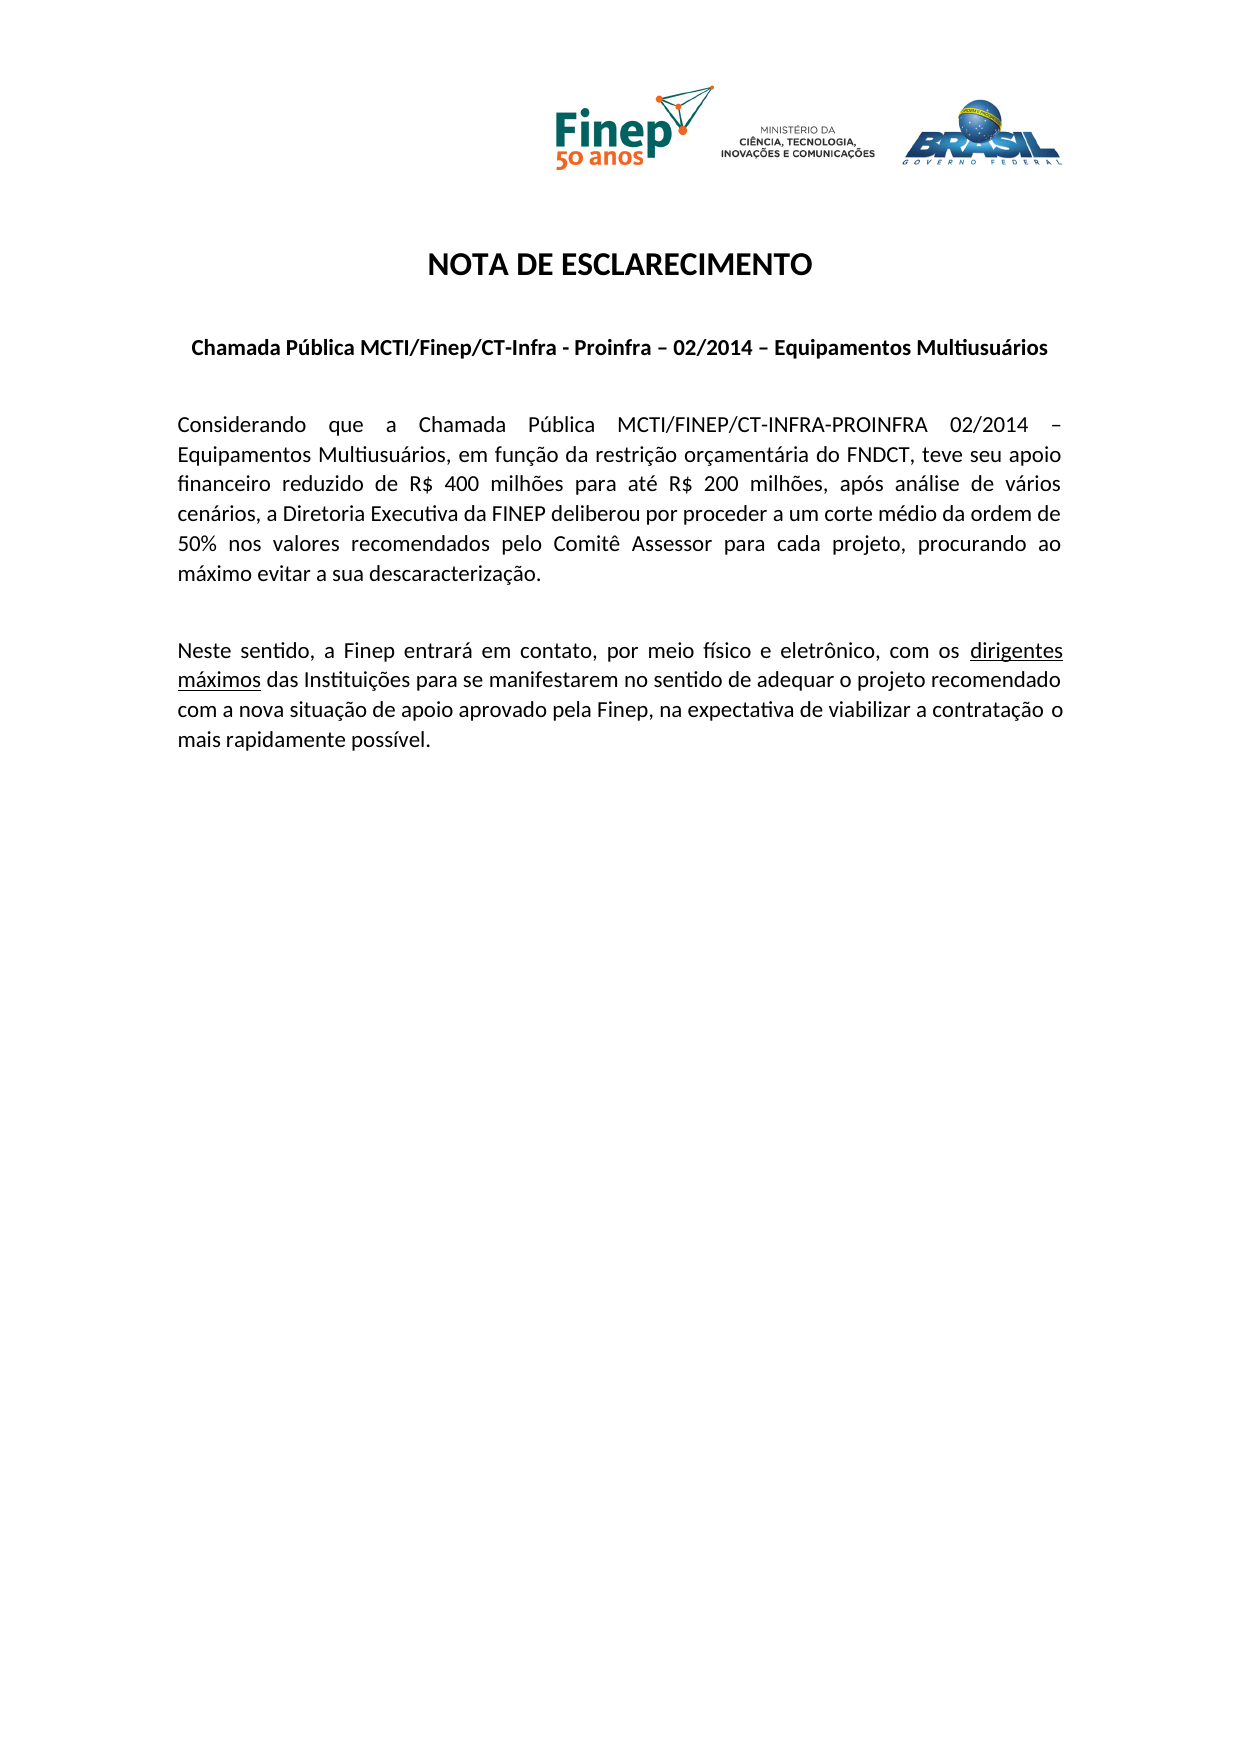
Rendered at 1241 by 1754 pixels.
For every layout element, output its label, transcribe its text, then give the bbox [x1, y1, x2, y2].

list Chamada Pública MCTI/Finep/CT-Infra - Proinfra – 02/2014 – Equipamentos Multiusuários [177, 333, 1063, 361]
list Considerando que a Chamada Pública MCTI/FINEP/CT-INFRA-PROINFRA 02/2014 – Equipamentos Multiusuários, em função da restrição orçamentária do FNDCT, teve seu apoio financeiro reduzido de R$ 400 milhões para até R$ 200 milhões, após análise de vários cenários, a Diretoria Executiva da FINEP deliberou por proceder a um corte médio da ordem de 50% nos valores recomendados pelo Comitê Assessor para cada projeto, procurando ao máximo evitar a sua descaracterização. [177, 410, 1063, 587]
list Neste sentido, a Finep entrará em contato, por meio físico e eletrônico, com os dirigentes máximos das Instituições para se manifestarem no sentido de adequar o projeto recomendado com a nova situação de apoio aprovado pela Finep, na expectativa de viabilizar a contratação o mais rapidamente possível. [177, 636, 1063, 753]
list NOTA DE ESCLARECIMENTO [177, 243, 1063, 284]
